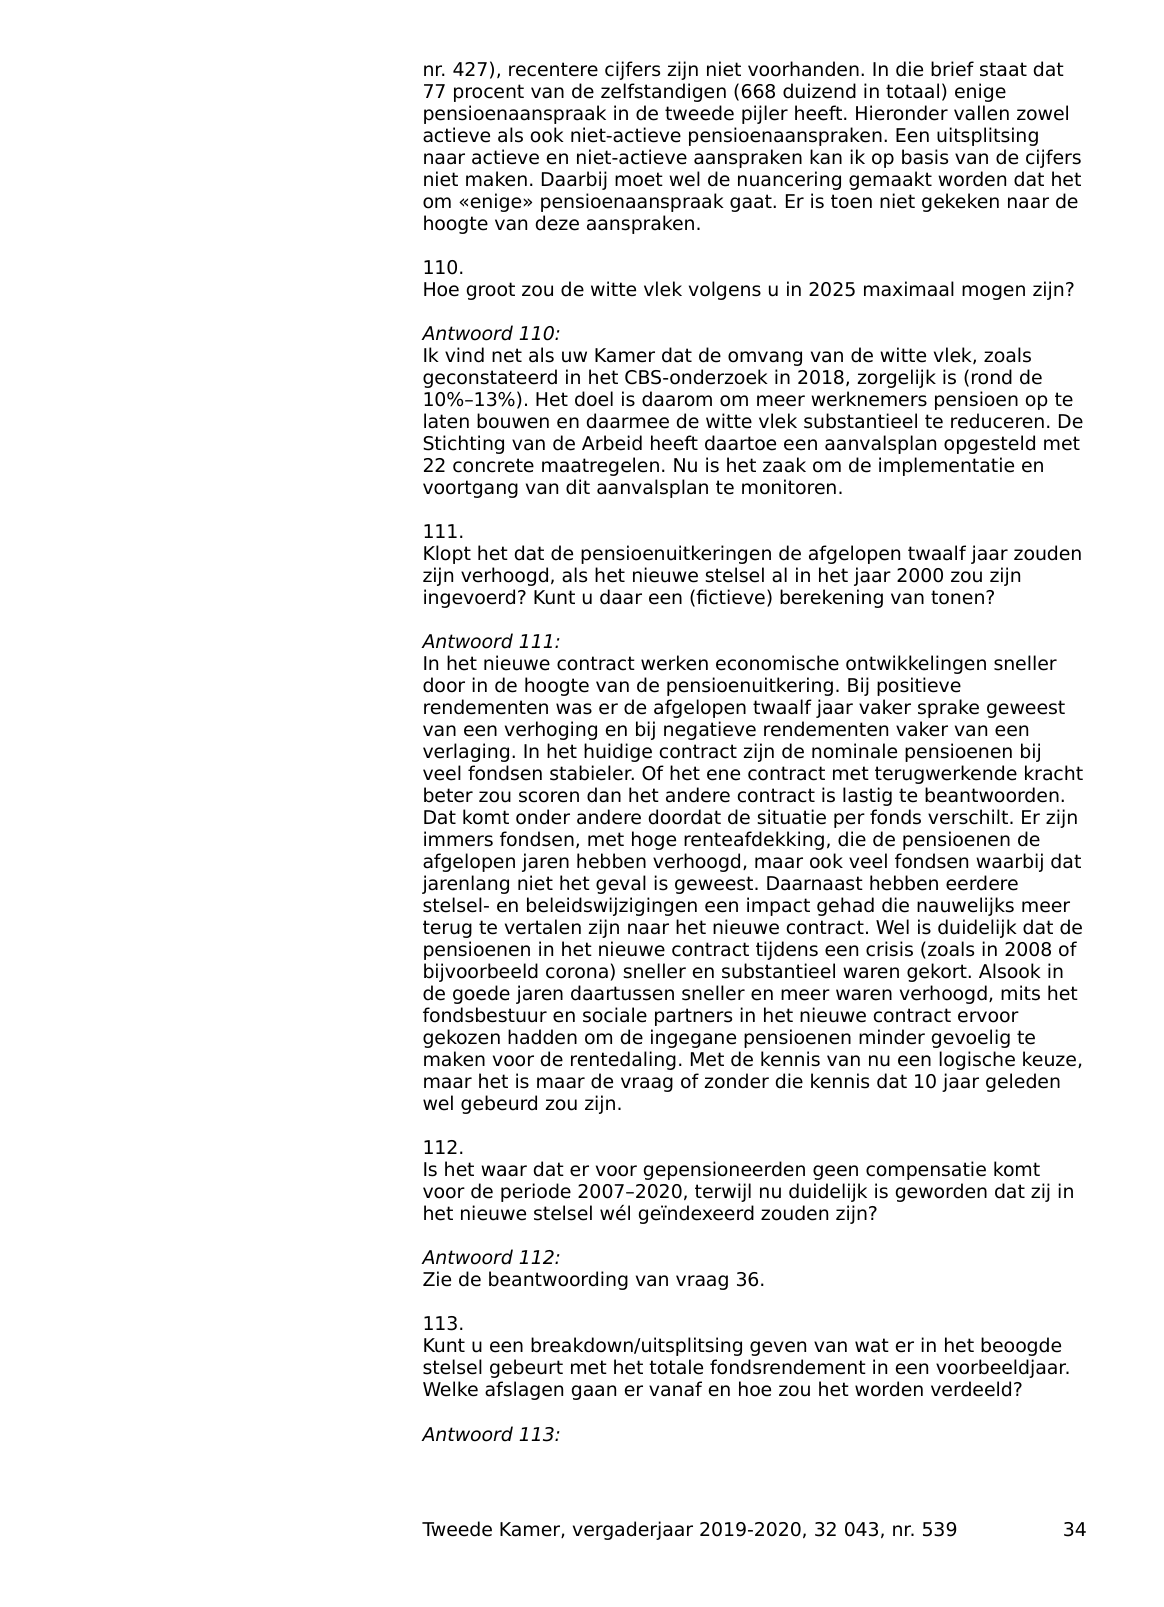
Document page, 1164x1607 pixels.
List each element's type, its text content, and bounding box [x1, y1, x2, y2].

text Kunt u een breakdown/uitsplitsing geven van wat er in het beoogde stelsel gebeurt met het totale fondsrendement in een voorbeeldjaar. Welke afslagen gaan er vanaf en hoe zou het worden verdeeld? [422, 1335, 1087, 1401]
text Antwoord 113: [422, 1423, 1087, 1445]
text nr. 427), recentere cijfers zijn niet voorhanden. In die brief staat dat 77 procent van de zelfstandigen (668 duizend in totaal) enige pensioenaanspraak in de tweede pijler heeft. Hieronder vallen zowel actieve als ook niet-actieve pensioenaanspraken. Een uitsplitsing naar actieve en niet-actieve aanspraken kan ik op basis van de cijfers niet maken. Daarbij moet wel de nuancering gemaakt worden dat het om «enige» pensioenaanspraak gaat. Er is toen niet gekeken naar de hoogte van deze aanspraken. [422, 59, 1087, 235]
text Zie de beantwoording van vraag 36. [422, 1269, 1087, 1291]
text Antwoord 110: [422, 323, 1087, 345]
text Antwoord 111: [422, 631, 1087, 653]
text Klopt het dat de pensioenuitkeringen de afgelopen twaalf jaar zouden zijn verhoogd, als het nieuwe stelsel al in het jaar 2000 zou zijn ingevoerd? Kunt u daar een (fictieve) berekening van tonen? [422, 543, 1087, 609]
text Ik vind net als uw Kamer dat de omvang van de witte vlek, zoals geconstateerd in het CBS-onderzoek in 2018, zorgelijk is (rond de 10%–13%). Het doel is daarom om meer werknemers pensioen op te laten bouwen en daarmee de witte vlek substantieel te reduceren. De Stichting van de Arbeid heeft daartoe een aanvalsplan opgesteld met 22 concrete maatregelen. Nu is het zaak om de implementatie en voortgang van dit aanvalsplan te monitoren. [422, 345, 1087, 499]
text 110. [422, 257, 1087, 279]
text 112. [422, 1137, 1087, 1159]
text 111. [422, 521, 1087, 543]
text 113. [422, 1313, 1087, 1335]
text Hoe groot zou de witte vlek volgens u in 2025 maximaal mogen zijn? [422, 279, 1087, 301]
text In het nieuwe contract werken economische ontwikkelingen sneller door in de hoogte van de pensioenuitkering. Bij positieve rendementen was er de afgelopen twaalf jaar vaker sprake geweest van een verhoging en bij negatieve rendementen vaker van een verlaging. In het huidige contract zijn de nominale pensioenen bij veel fondsen stabieler. Of het ene contract met terugwerkende kracht beter zou scoren dan het andere contract is lastig te beantwoorden. Dat komt onder andere doordat de situatie per fonds verschilt. Er zijn immers fondsen, met hoge renteafdekking, die de pensioenen de afgelopen jaren hebben verhoogd, maar ook veel fondsen waarbij dat jarenlang niet het geval is geweest. Daarnaast hebben eerdere stelsel- en beleidswijzigingen een impact gehad die nauwelijks meer terug te vertalen zijn naar het nieuwe contract. Wel is duidelijk dat de pensioenen in het nieuwe contract tijdens een crisis (zoals in 2008 of bijvoorbeeld corona) sneller en substantieel waren gekort. Alsook in de goede jaren daartussen sneller en meer waren verhoogd, mits het fondsbestuur en sociale partners in het nieuwe contract ervoor gekozen hadden om de ingegane pensioenen minder gevoelig te maken voor de rentedaling. Met de kennis van nu een logische keuze, maar het is maar de vraag of zonder die kennis dat 10 jaar geleden wel gebeurd zou zijn. [422, 653, 1087, 1115]
text Antwoord 112: [422, 1247, 1087, 1269]
text Is het waar dat er voor gepensioneerden geen compensatie komt voor de periode 2007–2020, terwijl nu duidelijk is geworden dat zij in het nieuwe stelsel wél geïndexeerd zouden zijn? [422, 1159, 1087, 1225]
